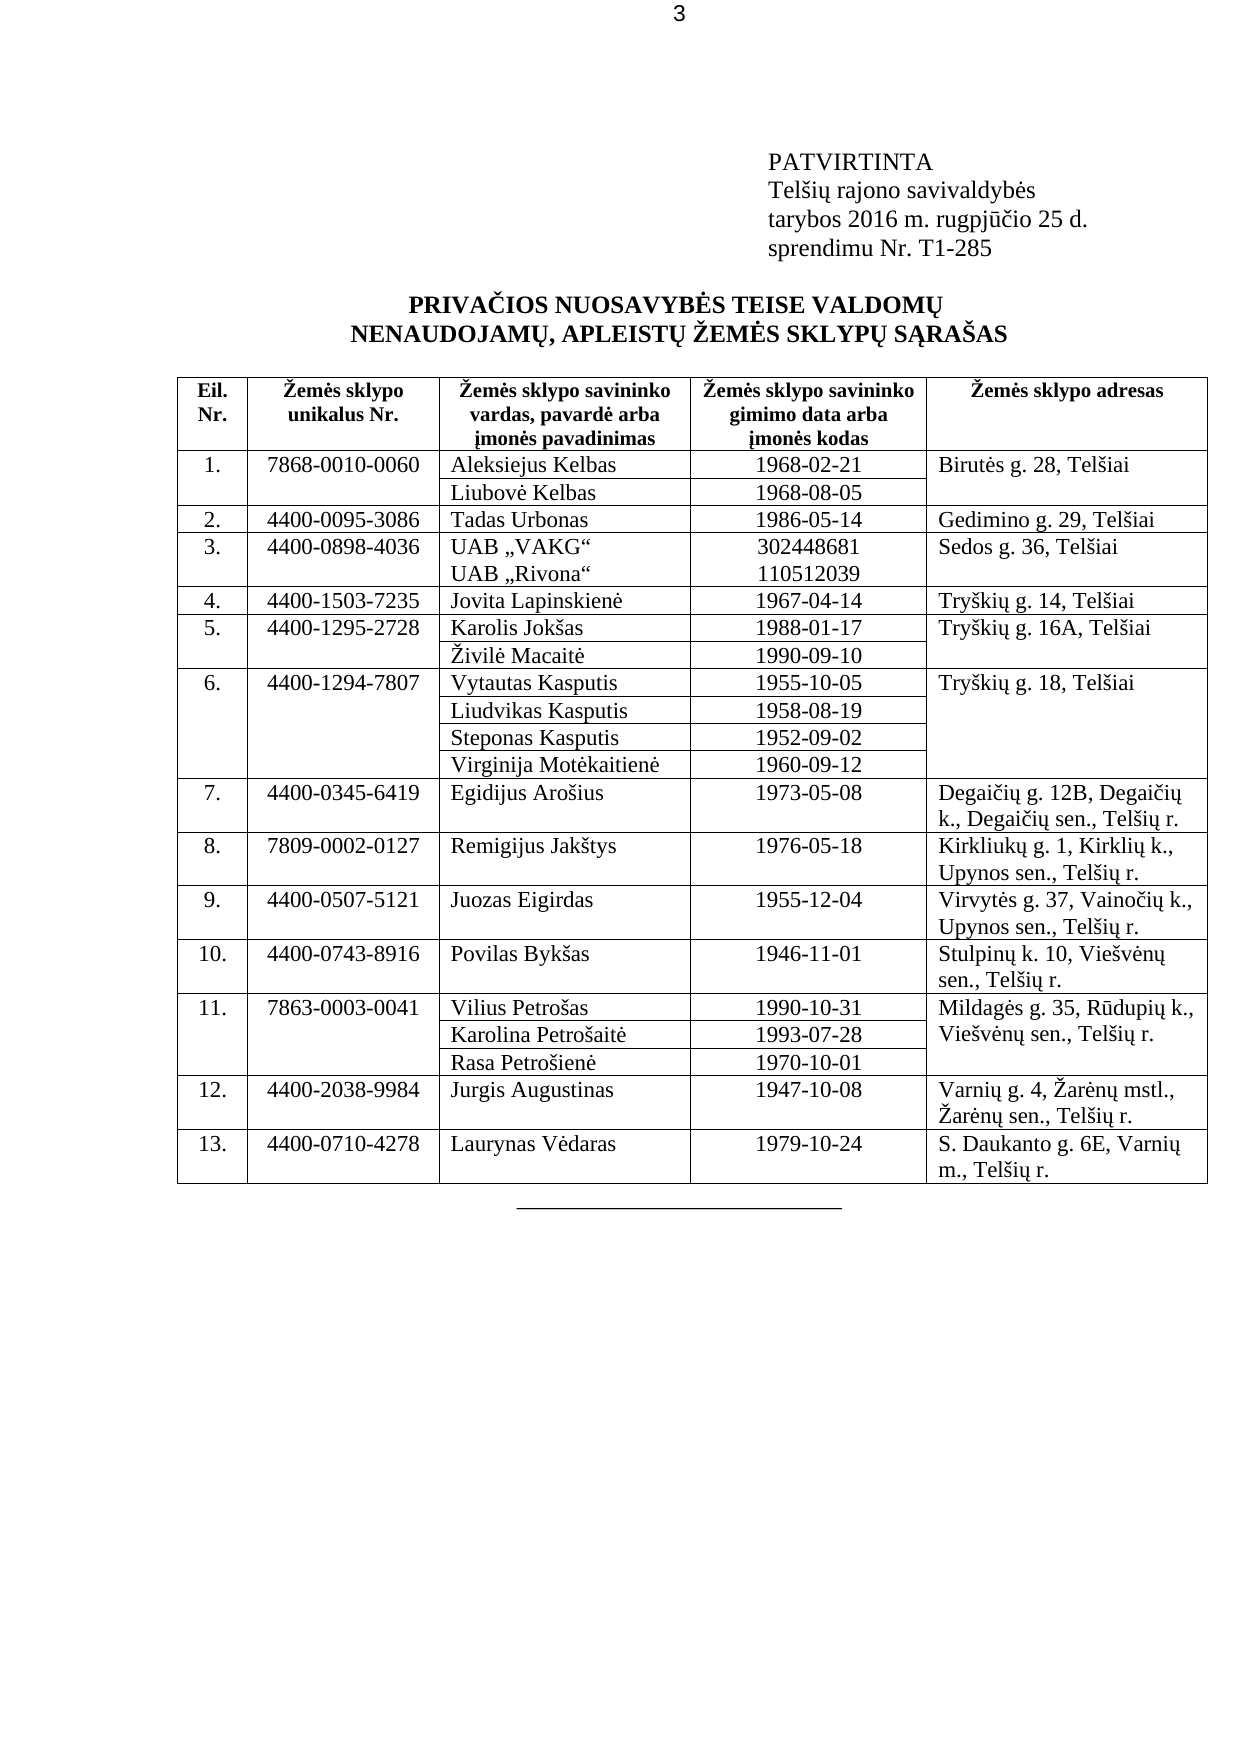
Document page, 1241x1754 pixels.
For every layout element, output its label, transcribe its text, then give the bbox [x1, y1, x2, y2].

table_cell 4400-0345-6419 [248, 779, 439, 832]
table_cell Sedos g. 36, Telšiai [927, 533, 1207, 586]
table_cell 1970-10-01 [691, 1049, 926, 1075]
table_cell Rasa Petrošienė [440, 1049, 690, 1075]
table_cell 9. [178, 886, 247, 939]
table_cell Karolina Petrošaitė [440, 1021, 690, 1048]
table_cell Tryškių g. 14, Telšiai [927, 587, 1207, 613]
table_cell 1946-11-01 [691, 940, 926, 993]
table_cell Jovita Lapinskienė [440, 587, 690, 613]
table_cell 302448681 110512039 [691, 533, 926, 586]
table_cell Aleksiejus Kelbas [440, 451, 690, 477]
table_cell 1. [178, 451, 247, 505]
table_cell 5. [178, 615, 247, 668]
table_cell Stulpinų k. 10, Viešvėnų sen., Telšių r. [927, 940, 1207, 993]
table_cell Gedimino g. 29, Telšiai [927, 506, 1207, 532]
text sprendimu Nr. T1-285 [177, 233, 1181, 262]
table_cell 7809-0002-0127 [248, 833, 439, 885]
table_cell 1986-05-14 [691, 506, 926, 532]
table_cell S. Daukanto g. 6E, Varnių m., Telšių r. [927, 1130, 1207, 1182]
table_cell 3. [178, 533, 247, 586]
table_header Žemės sklypo savininko vardas, pavardė arba įmonės pavadinimas [440, 378, 690, 450]
table_cell Juozas Eigirdas [440, 886, 690, 939]
table_cell Liudvikas Kasputis [440, 697, 690, 723]
table_cell Remigijus Jakštys [440, 833, 690, 885]
table_cell UAB „VAKG“ UAB „Rivona“ [440, 533, 690, 586]
text PATVIRTINTA [177, 147, 1181, 176]
table_cell 1968-08-05 [691, 479, 926, 505]
table_cell 4400-0095-3086 [248, 506, 439, 532]
table_cell 6. [178, 669, 247, 778]
table_cell 11. [178, 994, 247, 1075]
table_header Žemės sklypo adresas [927, 378, 1207, 450]
table_cell Egidijus Arošius [440, 779, 690, 832]
table_cell Mildagės g. 35, Rūdupių k., Viešvėnų sen., Telšių r. [927, 994, 1207, 1075]
table_cell 7863-0003-0041 [248, 994, 439, 1075]
table_cell 7868-0010-0060 [248, 451, 439, 505]
table_cell 1976-05-18 [691, 833, 926, 885]
table_cell 13. [178, 1130, 247, 1182]
table_cell 4400-1503-7235 [248, 587, 439, 613]
table_cell 8. [178, 833, 247, 885]
table_cell 1947-10-08 [691, 1076, 926, 1129]
table_cell 1967-04-14 [691, 587, 926, 613]
table_cell Degaičių g. 12B, Degaičių k., Degaičių sen., Telšių r. [927, 779, 1207, 832]
table_cell Tadas Urbonas [440, 506, 690, 532]
text privačios nuosavybės teise valdomų [177, 291, 1181, 319]
table_header Žemės sklypo savininko gimimo data arba įmonės kodas [691, 378, 926, 450]
table_cell 4400-1295-2728 [248, 615, 439, 668]
table_cell 7. [178, 779, 247, 832]
table_cell 1955-12-04 [691, 886, 926, 939]
table_cell Varnių g. 4, Žarėnų mstl., Žarėnų sen., Telšių r. [927, 1076, 1207, 1129]
table_cell 4. [178, 587, 247, 613]
table_cell 1955-10-05 [691, 669, 926, 696]
table_cell Steponas Kasputis [440, 724, 690, 750]
table_cell 4400-1294-7807 [248, 669, 439, 778]
text nenaudojamų, apleistų žemės sklypų sąrašas [177, 319, 1181, 348]
table_cell 1988-01-17 [691, 615, 926, 641]
table_cell Karolis Jokšas [440, 615, 690, 641]
table_cell Virginija Motėkaitienė [440, 751, 690, 778]
table_cell 1952-09-02 [691, 724, 926, 750]
text tarybos 2016 m. rugpjūčio 25 d. [177, 204, 1181, 233]
text __________________________ [177, 1184, 1181, 1212]
table_cell 10. [178, 940, 247, 993]
table_cell 1968-02-21 [691, 451, 926, 477]
table_cell 1973-05-08 [691, 779, 926, 832]
table_header Eil. Nr. [178, 378, 247, 450]
table_cell Virvytės g. 37, Vainočių k., Upynos sen., Telšių r. [927, 886, 1207, 939]
table_cell 1960-09-12 [691, 751, 926, 778]
table_cell Tryškių g. 16A, Telšiai [927, 615, 1207, 668]
table_cell 1979-10-24 [691, 1130, 926, 1182]
table_cell Živilė Macaitė [440, 642, 690, 668]
table_cell 4400-0743-8916 [248, 940, 439, 993]
table_cell Vytautas Kasputis [440, 669, 690, 696]
table_cell 4400-2038-9984 [248, 1076, 439, 1129]
table_cell Liubovė Kelbas [440, 479, 690, 505]
table_cell Vilius Petrošas [440, 994, 690, 1020]
table_cell 1990-10-31 [691, 994, 926, 1020]
table_cell Povilas Bykšas [440, 940, 690, 993]
table_cell 2. [178, 506, 247, 532]
table_cell 1993-07-28 [691, 1021, 926, 1048]
table_cell Laurynas Vėdaras [440, 1130, 690, 1182]
table_cell 4400-0710-4278 [248, 1130, 439, 1182]
table_cell 12. [178, 1076, 247, 1129]
table_cell Tryškių g. 18, Telšiai [927, 669, 1207, 778]
table_cell 1990-09-10 [691, 642, 926, 668]
table_header Žemės sklypo unikalus Nr. [248, 378, 439, 450]
table_cell Kirkliukų g. 1, Kirklių k., Upynos sen., Telšių r. [927, 833, 1207, 885]
table_cell 4400-0898-4036 [248, 533, 439, 586]
text Telšių rajono savivaldybės [177, 176, 1181, 204]
table_cell Jurgis Augustinas [440, 1076, 690, 1129]
table_cell 4400-0507-5121 [248, 886, 439, 939]
table_cell Birutės g. 28, Telšiai [927, 451, 1207, 505]
table_cell 1958-08-19 [691, 697, 926, 723]
